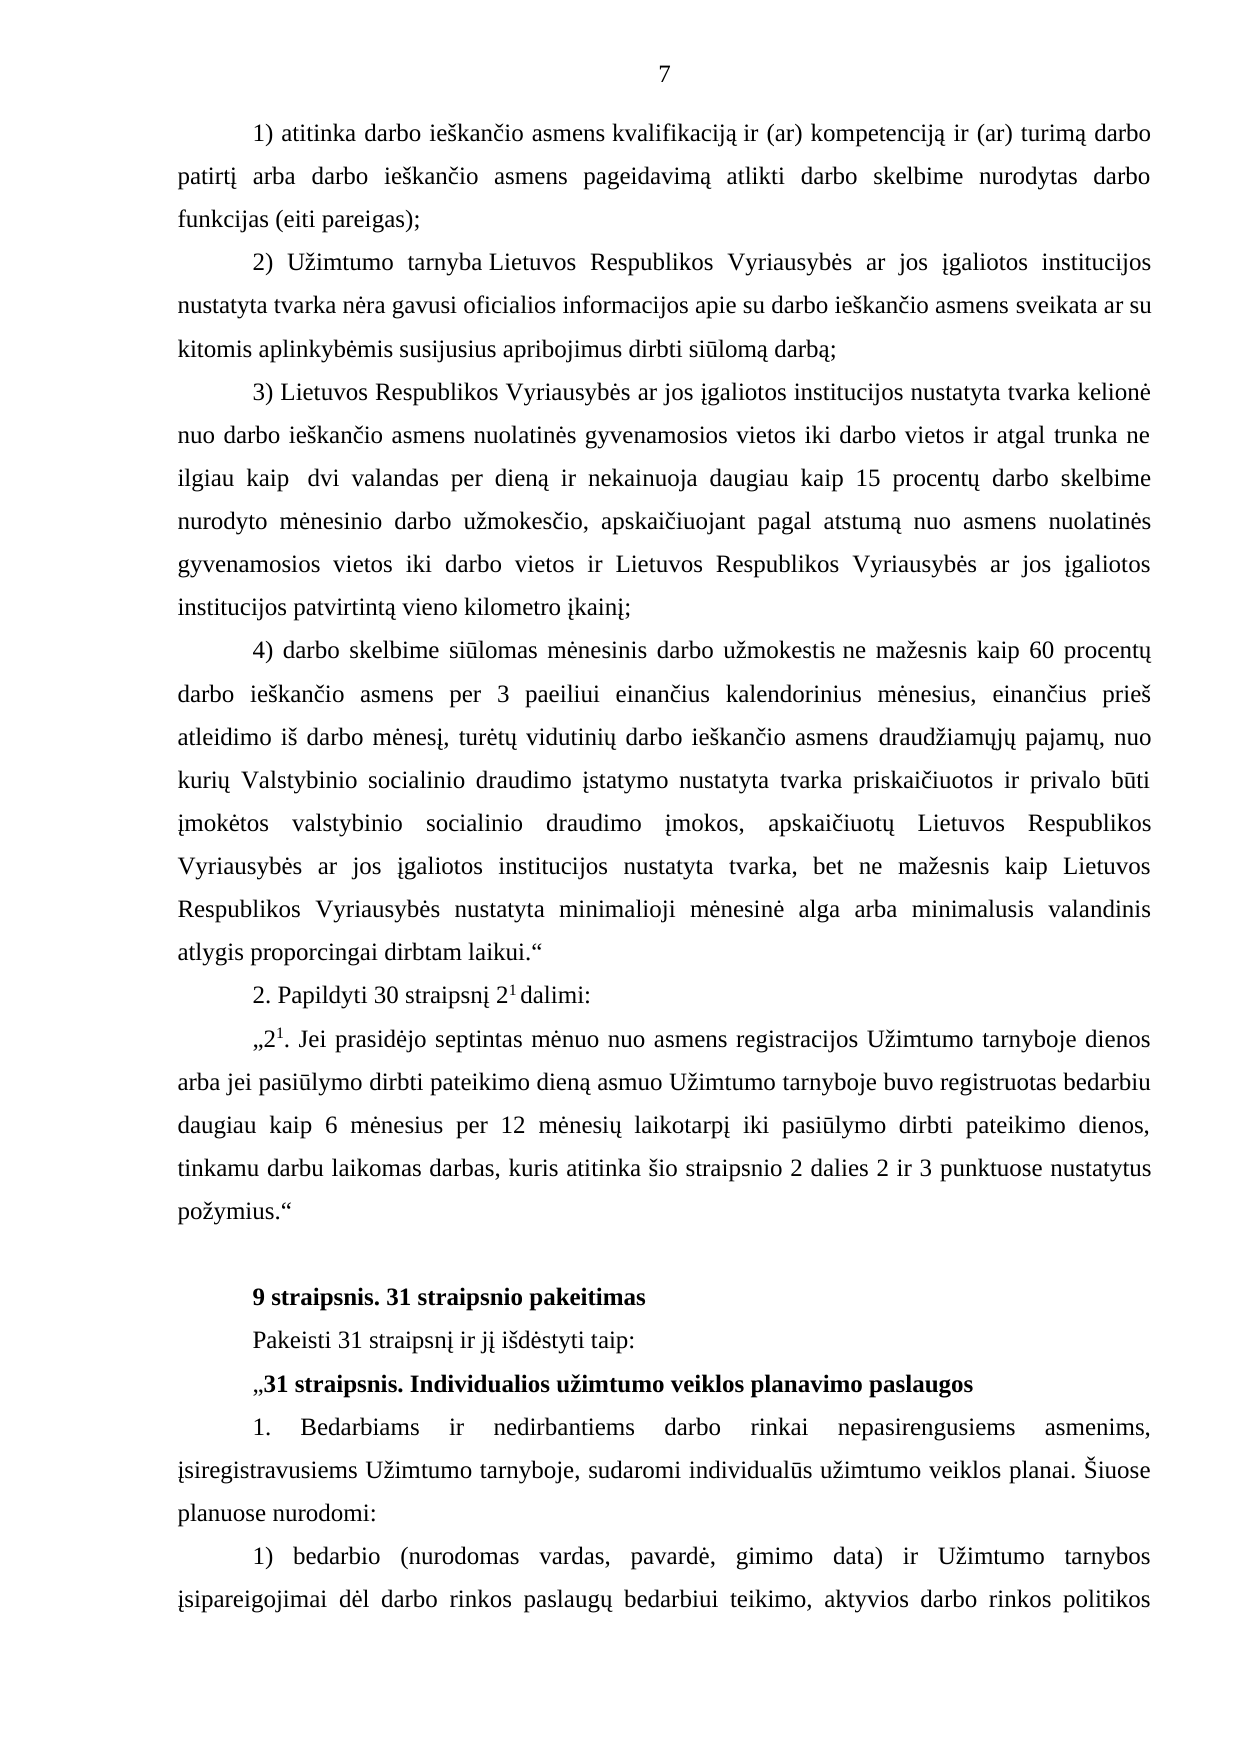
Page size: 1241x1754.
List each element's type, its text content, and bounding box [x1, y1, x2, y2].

text 2. Papildyti 30 straipsnį 21 dalimi: [177, 981, 1152, 1009]
text Pakeisti 31 straipsnį ir jį išdėstyti taip: [177, 1326, 1152, 1354]
text 1) bedarbio (nurodomas vardas, pavardė, gimimo data) ir Užimtumo tarnybos įsipareigojimai dėl darbo rinkos paslaugų bedarbiui teikimo, aktyvios darbo rinkos politikos [177, 1541, 1152, 1613]
text 3) Lietuvos Respublikos Vyriausybės ar jos įgaliotos institucijos nustatyta tvarka kelionė nuo darbo ieškančio asmens nuolatinės gyvenamosios vietos iki darbo vietos ir atgal trunka ne ilgiau kaip dvi valandas per dieną ir nekainuoja daugiau kaip 15 procentų darbo skelbime nurodyto mėnesinio darbo užmokesčio, apskaičiuojant pagal atstumą nuo asmens nuolatinės gyvenamosios vietos iki darbo vietos ir Lietuvos Respublikos Vyriausybės ar jos įgaliotos institucijos patvirtintą vieno kilometro įkainį; [177, 377, 1152, 621]
text 1) atitinka darbo ieškančio asmens kvalifikaciją ir (ar) kompetenciją ir (ar) turimą darbo patirtį arba darbo ieškančio asmens pageidavimą atlikti darbo skelbime nurodytas darbo funkcijas (eiti pareigas); [177, 118, 1152, 233]
text „31 straipsnis. Individualios užimtumo veiklos planavimo paslaugos [177, 1369, 1152, 1397]
text 1. Bedarbiams ir nedirbantiems darbo rinkai nepasirengusiems asmenims, įsiregistravusiems Užimtumo tarnyboje, sudaromi individualūs užimtumo veiklos planai. Šiuose planuose nurodomi: [177, 1412, 1152, 1527]
text „21. Jei prasidėjo septintas mėnuo nuo asmens registracijos Užimtumo tarnyboje dienos arba jei pasiūlymo dirbti pateikimo dieną asmuo Užimtumo tarnyboje buvo registruotas bedarbiu daugiau kaip 6 mėnesius per 12 mėnesių laikotarpį iki pasiūlymo dirbti pateikimo dienos, tinkamu darbu laikomas darbas, kuris atitinka šio straipsnio 2 dalies 2 ir 3 punktuose nustatytus požymius.“ [177, 1024, 1152, 1225]
text 4) darbo skelbime siūlomas mėnesinis darbo užmokestis ne mažesnis kaip 60 procentų darbo ieškančio asmens per 3 paeiliui einančius kalendorinius mėnesius, einančius prieš atleidimo iš darbo mėnesį, turėtų vidutinių darbo ieškančio asmens draudžiamųjų pajamų, nuo kurių Valstybinio socialinio draudimo įstatymo nustatyta tvarka priskaičiuotos ir privalo būti įmokėtos valstybinio socialinio draudimo įmokos, apskaičiuotų Lietuvos Respublikos Vyriausybės ar jos įgaliotos institucijos nustatyta tvarka, bet ne mažesnis kaip Lietuvos Respublikos Vyriausybės nustatyta minimalioji mėnesinė alga arba minimalusis valandinis atlygis proporcingai dirbtam laikui.“ [177, 636, 1152, 966]
text 2) Užimtumo tarnyba Lietuvos Respublikos Vyriausybės ar jos įgaliotos institucijos nustatyta tvarka nėra gavusi oficialios informacijos apie su darbo ieškančio asmens sveikata ar su kitomis aplinkybėmis susijusius apribojimus dirbti siūlomą darbą; [177, 247, 1152, 362]
text 9 straipsnis. 31 straipsnio pakeitimas [177, 1282, 1152, 1311]
